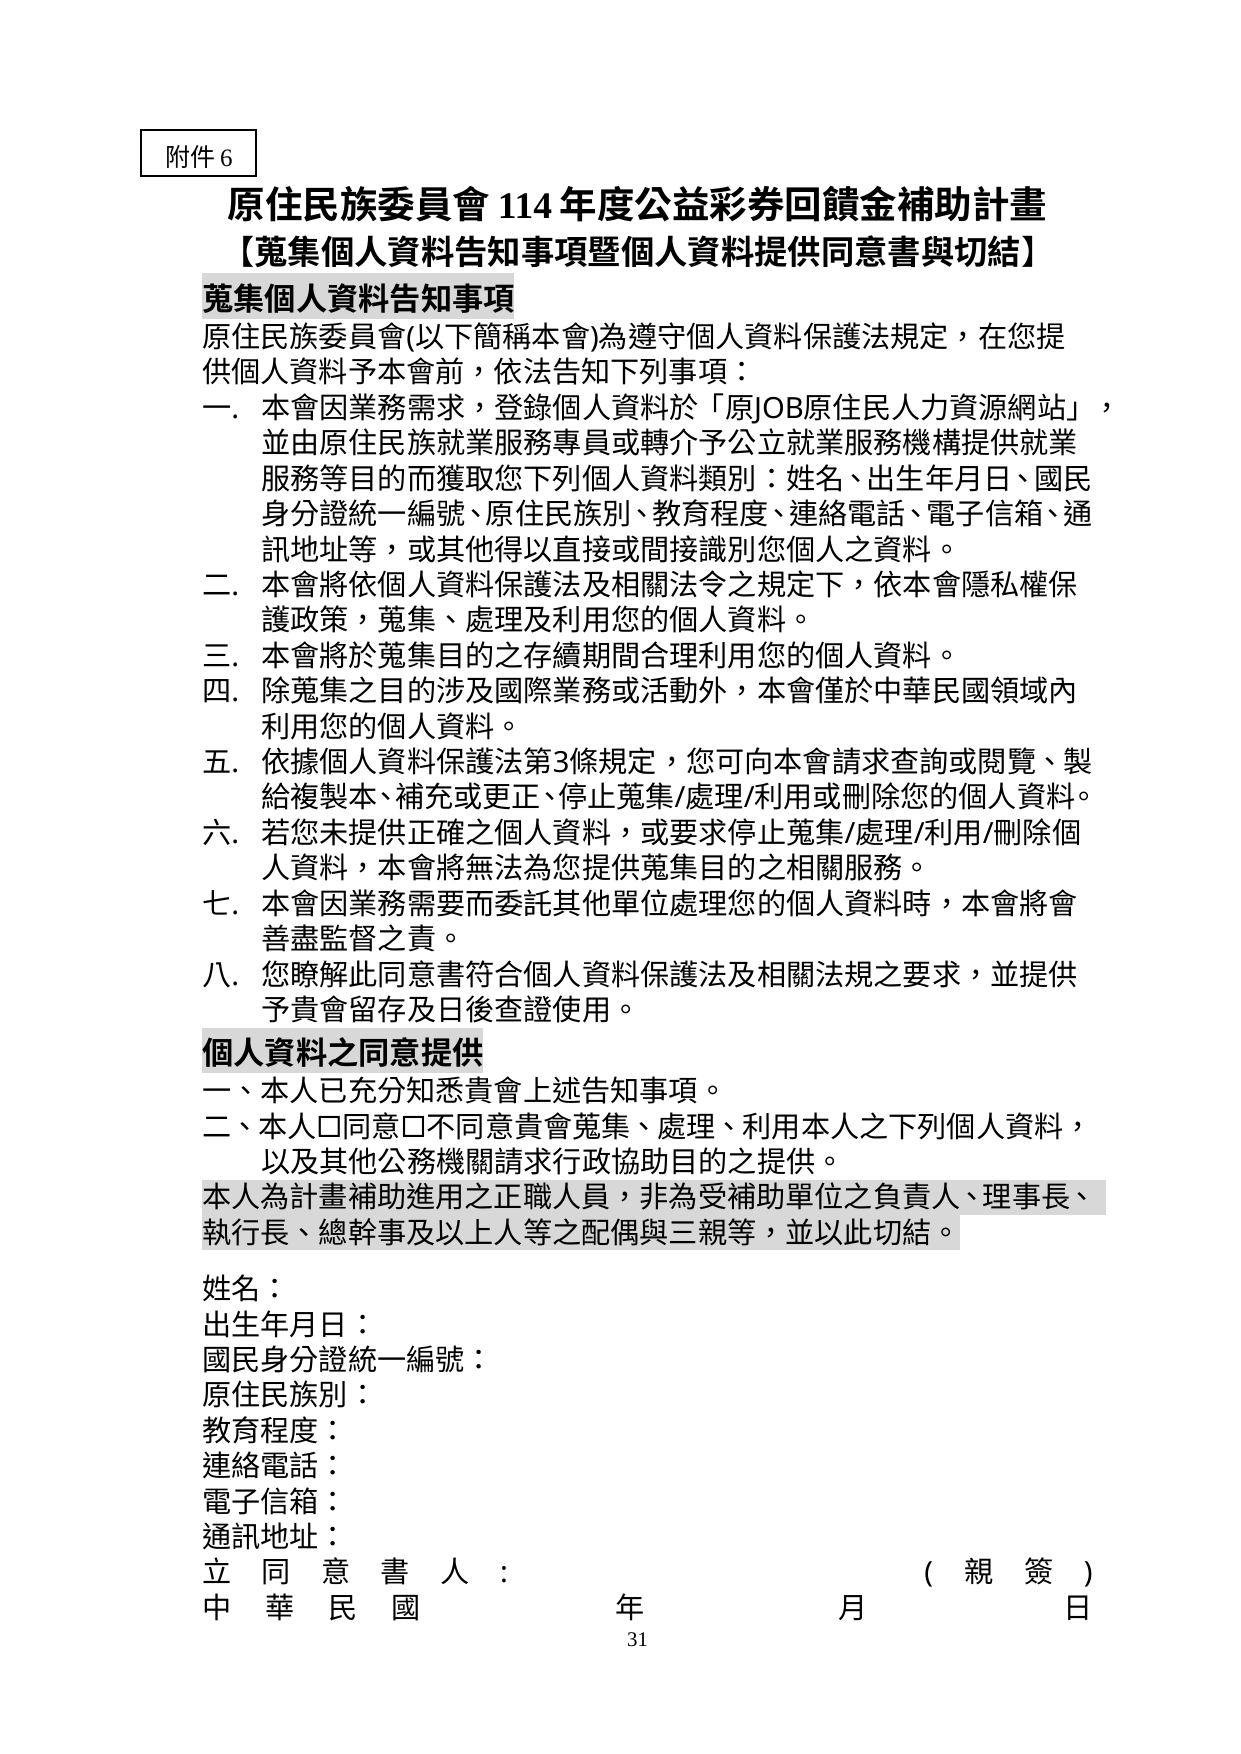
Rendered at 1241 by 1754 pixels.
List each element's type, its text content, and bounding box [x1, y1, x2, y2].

text 教育程度： [202, 1413, 1092, 1448]
list 您瞭解此同意書符合個人資料保護法及相關法規之要求，並提供予貴會留存及日後查證使用。 [202, 957, 1092, 1027]
text 附件6 [157, 138, 240, 168]
list 若您未提供正確之個人資料，或要求停止蒐集/處理/利用/刪除個人資料，本會將無法為您提供蒐集目的之相關服務。 [202, 815, 1092, 886]
text 一、本人已充分知悉貴會上述告知事項。 [202, 1073, 1092, 1109]
text 電子信箱： [202, 1484, 1092, 1519]
list 除蒐集之目的涉及國際業務或活動外，本會僅於中華民國領域內利用您的個人資料。 [202, 673, 1092, 744]
text 原住民族委員會(以下簡稱本會)為遵守個人資料保護法規定，在您提供個人資料予本會前，依法告知下列事項： [202, 319, 1092, 390]
list 本會因業務需要而委託其他單位處理您的個人資料時，本會將會善盡監督之責。 [202, 886, 1092, 957]
text 蒐集個人資料告知事項 [202, 273, 1078, 319]
text 中華民國 年 月 日 [202, 1590, 1092, 1625]
text 出生年月日： [202, 1307, 1092, 1342]
list 依據個人資料保護法第3條規定，您可向本會請求查詢或閱覽、製給複製本、補充或更正、停止蒐集/處理/利用或刪除您的個人資料。 [202, 744, 1092, 815]
text 國民身分證統一編號： [202, 1342, 1092, 1377]
text 姓名： [202, 1271, 1092, 1307]
text 個人資料之同意提供 [202, 1027, 1092, 1073]
list 本會因業務需求，登錄個人資料於「原JOB原住民人力資源網站」，並由原住民族就業服務專員或轉介予公立就業服務機構提供就業服務等目的而獲取您下列個人資料類別：姓名、出生年月日、國民身分證統一編號、原住民族別、教育程度、連絡電話、電子信箱、通訊地址等，或其他得以直接或間接識別您個人之資料。 [202, 390, 1092, 567]
text 原住民族別： [202, 1377, 1092, 1413]
text 本人為計畫補助進用之正職人員，非為受補助單位之負責人、理事長、執行長、總幹事及以上人等之配偶與三親等，並以此切結。 [202, 1179, 1092, 1250]
list 本會將依個人資料保護法及相關法令之規定下，依本會隱私權保護政策，蒐集、處理及利用您的個人資料。 [202, 567, 1092, 638]
text 二、本人同意不同意貴會蒐集、處理、利用本人之下列個人資料，以及其他公務機關請求行政協助目的之提供。 [202, 1109, 1092, 1179]
list 本會將於蒐集目的之存續期間合理利用您的個人資料。 [202, 638, 1092, 673]
text 通訊地址： [202, 1519, 1092, 1554]
text 連絡電話： [202, 1448, 1092, 1484]
text 立同意書人: (親簽) [202, 1554, 1092, 1590]
text 原住民族委員會114年度公益彩券回饋金補助計畫 [187, 182, 1087, 227]
text 【蒐集個人資料告知事項暨個人資料提供同意書與切結】 [158, 227, 1117, 273]
